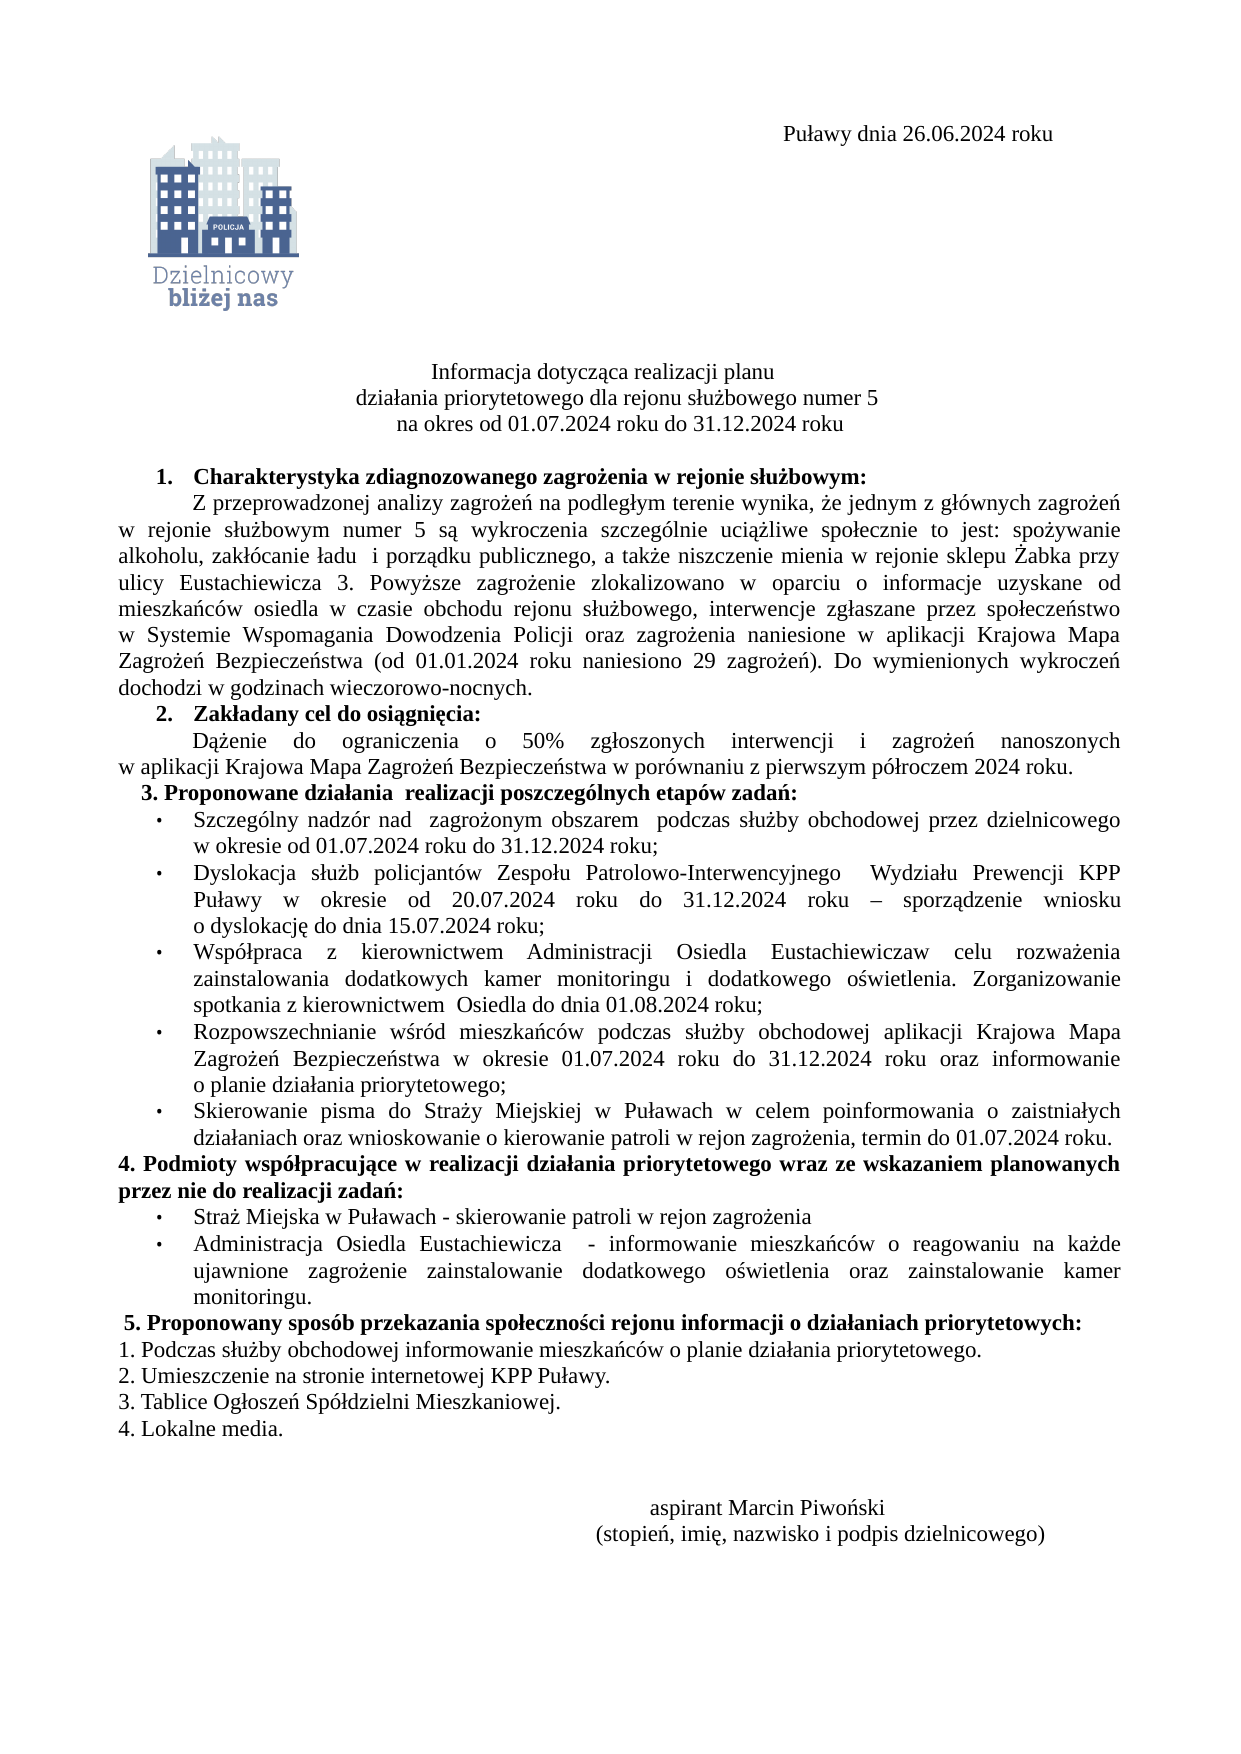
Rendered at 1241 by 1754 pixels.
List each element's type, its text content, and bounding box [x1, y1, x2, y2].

picture [118, 118, 329, 329]
text Dążenie do ograniczenia o 50% zgłoszonych interwencji i zagrożeń nanoszonych w aplikacji Krajowa Mapa Zagrożeń Bezpieczeństwa w porównaniu z pierwszym półroczem 2024 roku. [118, 727, 1122, 779]
text Z przeprowadzonej analizy zagrożeń na podległym terenie wynika, że jednym z głównych zagrożeń w rejonie służbowym numer 5 są wykroczenia szczególnie uciążliwe społecznie to jest: spożywanie alkoholu, zakłócanie ładu i porządku publicznego, a także niszczenie mienia w rejonie sklepu Żabka przy ulicy Eustachiewicza 3. Powyższe zagrożenie zlokalizowano w oparciu o informacje uzyskane od mieszkańców osiedla w czasie obchodu rejonu służbowego, interwencje zgłaszane przez społeczeństwo w Systemie Wspomagania Dowodzenia Policji oraz zagrożenia naniesione w aplikacji Krajowa Mapa Zagrożeń Bezpieczeństwa (od 01.01.2024 roku naniesiono 29 zagrożeń). Do wymienionych wykroczeń dochodzi w godzinach wieczorowo-nocnych. [118, 489, 1122, 700]
text działania priorytetowego dla rejonu służbowego numer 5 [118, 384, 1122, 410]
text na okres od 01.07.2024 roku do 31.12.2024 roku [118, 410, 1122, 437]
text 5. Proponowany sposób przekazania społeczności rejonu informacji o działaniach priorytetowych: [118, 1309, 1122, 1336]
text 4. Lokalne media. [118, 1415, 1122, 1441]
list Szczególny nadzór nad zagrożonym obszarem podczas służby obchodowej przez dzielnicowego w okresie od 01.07.2024 roku do 31.12.2024 roku; [156, 806, 1122, 859]
list Charakterystyka zdiagnozowanego zagrożenia w rejonie służbowym: [156, 463, 1122, 489]
list Rozpowszechnianie wśród mieszkańców podczas służby obchodowej aplikacji Krajowa Mapa Zagrożeń Bezpieczeństwa w okresie 01.07.2024 roku do 31.12.2024 roku oraz informowanie o planie działania priorytetowego; [156, 1018, 1122, 1097]
list Zakładany cel do osiągnięcia: [156, 700, 1122, 727]
list Współpraca z kierownictwem Administracji Osiedla Eustachiewiczaw celu rozważenia zainstalowania dodatkowych kamer monitoringu i dodatkowego oświetlenia. Zorganizowanie spotkania z kierownictwem Osiedla do dnia 01.08.2024 roku; [156, 938, 1122, 1018]
text Puławy dnia 26.06.2024 roku [329, 118, 1122, 173]
text 3. Proponowane działania realizacji poszczególnych etapów zadań: [118, 779, 1122, 806]
text 3. Tablice Ogłoszeń Spółdzielni Mieszkaniowej. [118, 1388, 1122, 1415]
list Dyslokacja służb policjantów Zespołu Patrolowo-Interwencyjnego Wydziału Prewencji KPP Puławy w okresie od 20.07.2024 roku do 31.12.2024 roku – sporządzenie wniosku o dyslokację do dnia 15.07.2024 roku; [156, 859, 1122, 938]
list Administracja Osiedla Eustachiewicza - informowanie mieszkańców o reagowaniu na każde ujawnione zagrożenie zainstalowanie dodatkowego oświetlenia oraz zainstalowanie kamer monitoringu. [156, 1230, 1122, 1309]
text Informacja dotycząca realizacji planu [118, 358, 1122, 384]
text aspirant Marcin Piwoński [118, 1494, 1122, 1520]
text (stopień, imię, nazwisko i podpis dzielnicowego) [118, 1520, 1122, 1547]
text 1. Podczas służby obchodowej informowanie mieszkańców o planie działania priorytetowego. [118, 1336, 1122, 1362]
text 2. Umieszczenie na stronie internetowej KPP Puławy. [118, 1362, 1122, 1388]
list Straż Miejska w Puławach - skierowanie patroli w rejon zagrożenia [156, 1203, 1122, 1230]
list Skierowanie pisma do Straży Miejskiej w Puławach w celem poinformowania o zaistniałych działaniach oraz wnioskowanie o kierowanie patroli w rejon zagrożenia, termin do 01.07.2024 roku. [156, 1097, 1122, 1150]
text 4. Podmioty współpracujące w realizacji działania priorytetowego wraz ze wskazaniem planowanych przez nie do realizacji zadań: [118, 1150, 1122, 1203]
